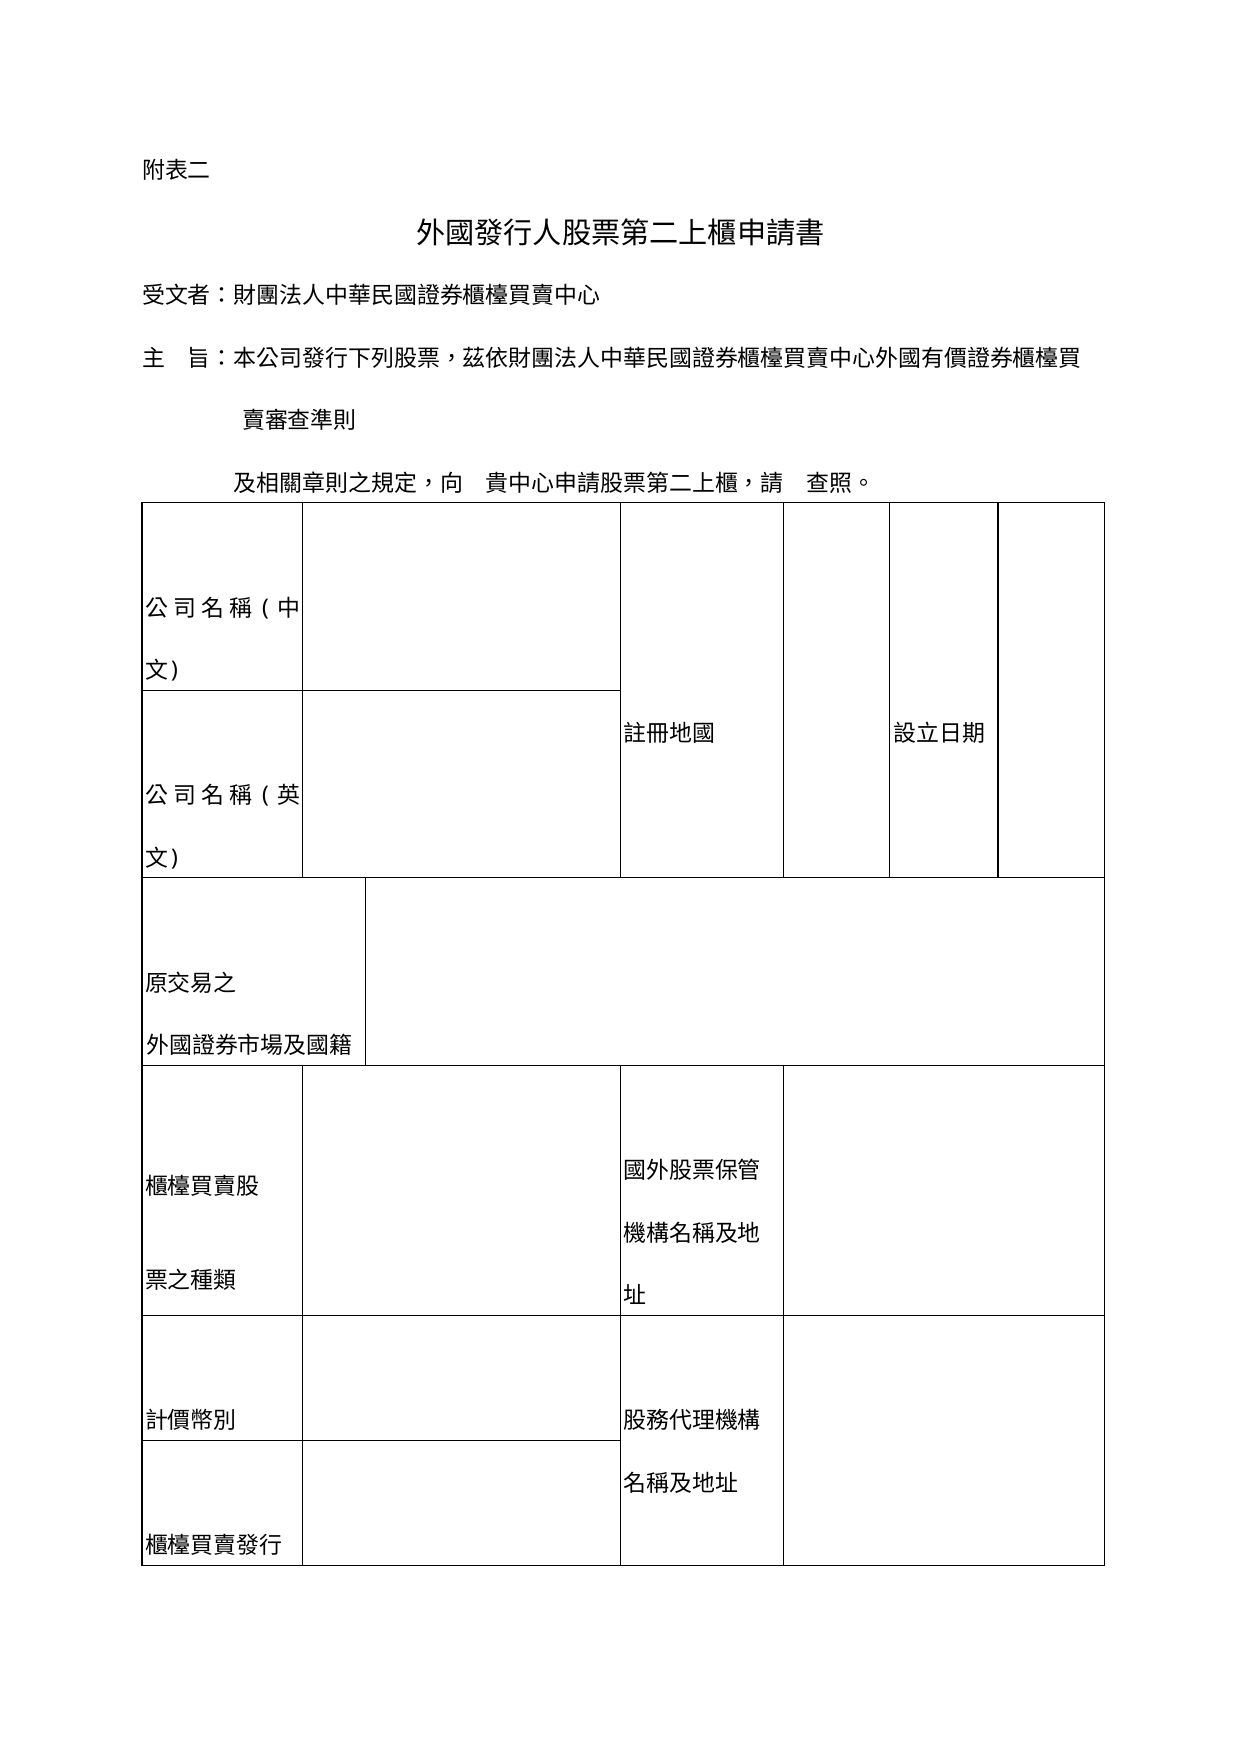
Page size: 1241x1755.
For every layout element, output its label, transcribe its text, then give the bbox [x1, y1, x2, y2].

table_cell 公司名稱(英文) [143, 691, 302, 877]
table_header 設立日期 [890, 503, 997, 877]
table_cell 櫃檯買賣股 票之種類 [143, 1066, 302, 1314]
table_cell [303, 691, 620, 877]
text 及相關章則之規定，向 貴中心申請股票第二上櫃，請 查照。 [142, 439, 1098, 502]
text 附表二 [142, 127, 1098, 189]
table_header [303, 503, 620, 689]
table_header 公司名稱(中文) [143, 503, 302, 689]
table_cell 股務代理機構 名稱及地址 [621, 1316, 783, 1564]
text 外國發行人股票第二上櫃申請書 [142, 189, 1098, 252]
table_cell 計價幣別 [143, 1316, 302, 1439]
table_header 註冊地國 [621, 503, 783, 877]
table_header [784, 503, 889, 877]
table_cell [303, 1316, 620, 1439]
table_cell [366, 878, 1104, 1064]
table_cell 國外股票保管機構名稱及地址 [621, 1066, 783, 1314]
table_cell 櫃檯買賣發行 [143, 1441, 302, 1564]
table_cell 原交易之 外國證券市場及國籍 [143, 878, 365, 1064]
text 受文者：財團法人中華民國證券櫃檯買賣中心 [142, 252, 1098, 314]
table_cell [784, 1066, 1104, 1314]
table_header [999, 503, 1104, 877]
table_cell [784, 1316, 1104, 1564]
table_cell [303, 1441, 620, 1564]
table_cell [303, 1066, 620, 1314]
text 主 旨：本公司發行下列股票，茲依財團法人中華民國證券櫃檯買賣中心外國有價證券櫃檯買賣審查準則 [142, 314, 1098, 439]
